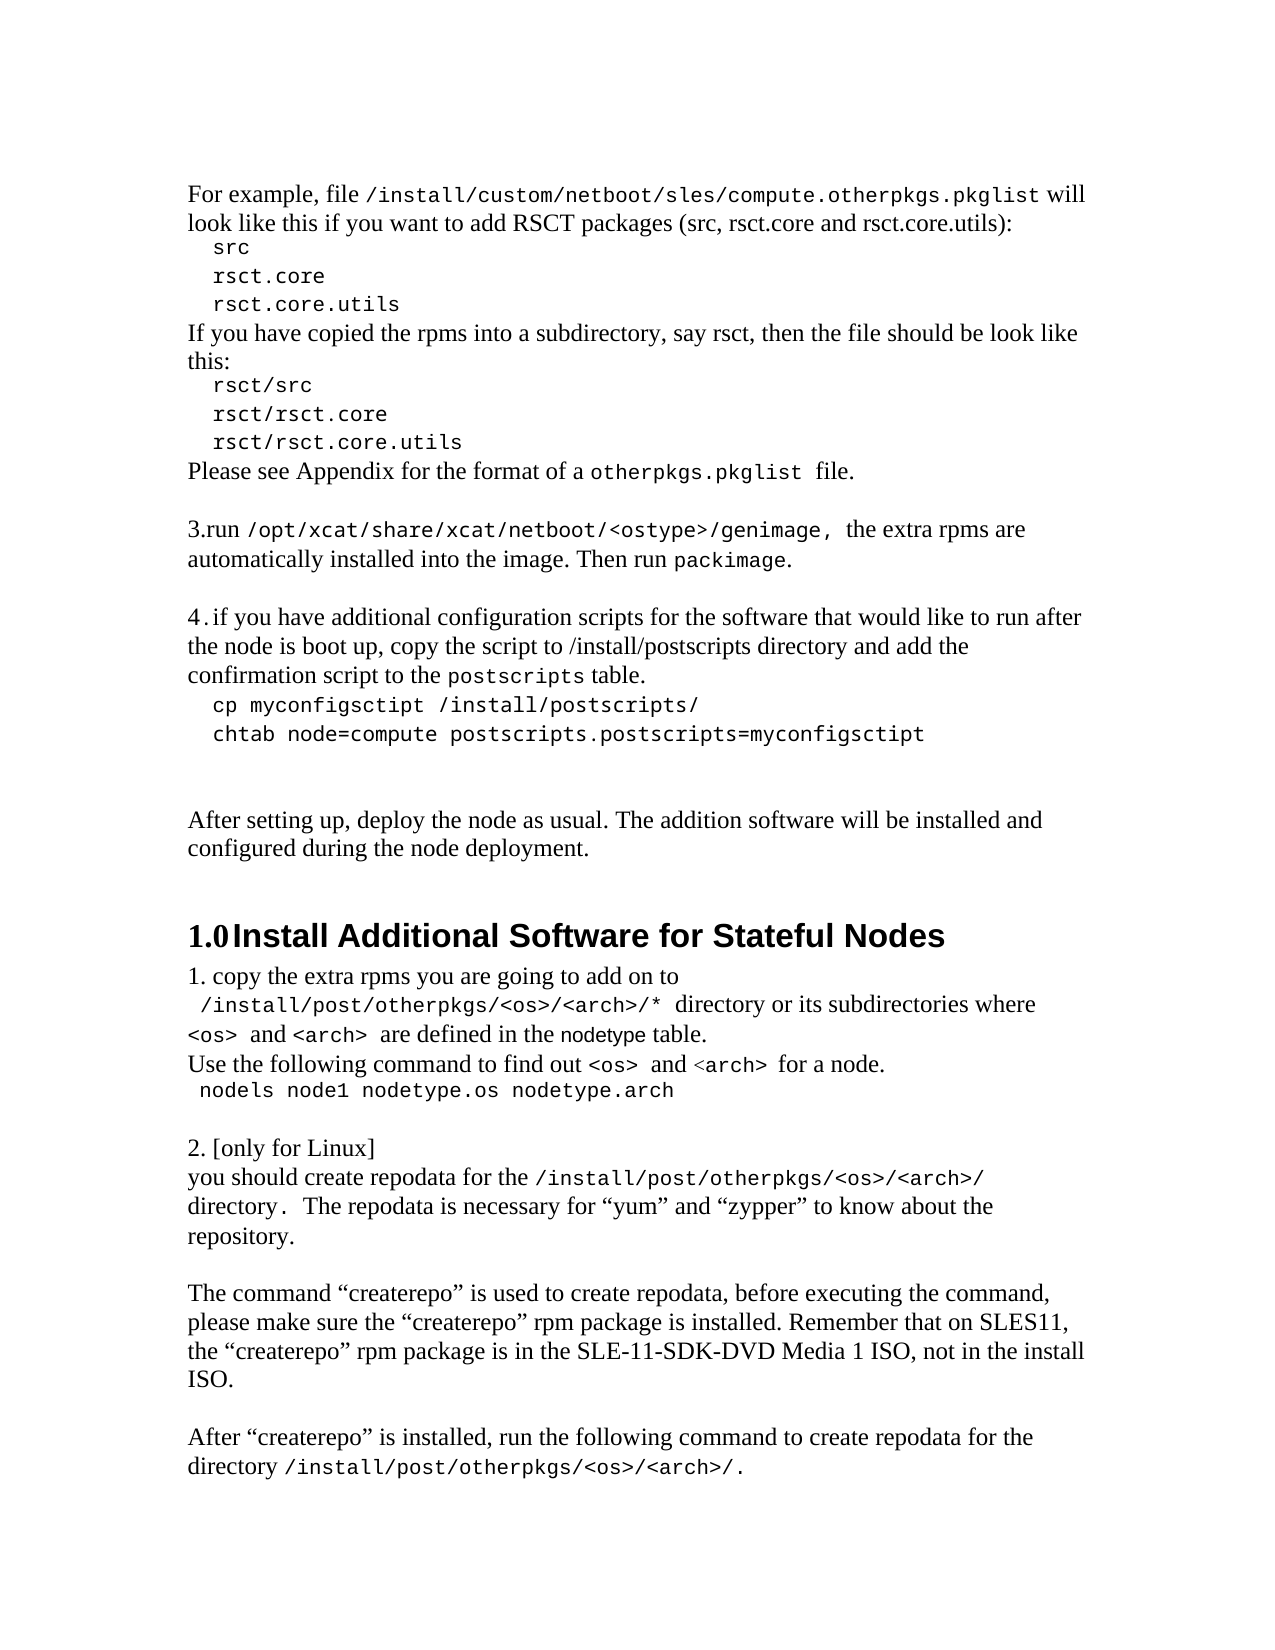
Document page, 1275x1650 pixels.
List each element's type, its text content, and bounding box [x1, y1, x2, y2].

text For example, file /install/custom/netboot/sles/compute.otherpkgs.pkglist will look like this if you want to add RSCT packages (src, rsct.core and rsct.core.utils): [187, 179, 1087, 237]
text 3.run /opt/xcat/share/xcat/netboot/<ostype>/genimage, the extra rpms are automatically installed into the image. Then run packimage. [187, 514, 1087, 573]
text /install/post/otherpkgs/<os>/<arch>/* directory or its subdirectories where <os> and <arch> are defined in the nodetype table. [187, 989, 1087, 1049]
text cp myconfigsctipt /install/postscripts/ [187, 689, 1087, 719]
text nodels node1 nodetype.os nodetype.arch [187, 1078, 1087, 1104]
text 4.if you have additional configuration scripts for the software that would like to run after the node is boot up, copy the script to /install/postscripts directory and add the confirmation script to the postscripts table. [187, 602, 1087, 689]
text rsct.core [187, 261, 1087, 289]
text Please see Appendix for the format of a otherpkgs.pkglist file. [187, 456, 1087, 485]
text If you have copied the rpms into a subdirectory, say rsct, then the file should be look like this: [187, 318, 1087, 375]
text After setting up, deploy the node as usual. The addition software will be installed and configured during the node deployment. [187, 805, 1087, 862]
text 2. [only for Linux] [187, 1133, 1087, 1162]
text The command “createrepo” is used to create repodata, before executing the command, please make sure the “createrepo” rpm package is installed. Remember that on SLES11, the “createrepo” rpm package is in the SLE-11-SDK-DVD Media 1 ISO, not in the install ISO. [187, 1278, 1087, 1393]
text rsct/rsct.core [187, 399, 1087, 427]
text rsct/rsct.core.utils [187, 427, 1087, 456]
text src [187, 237, 1087, 261]
text rsct.core.utils [187, 289, 1087, 318]
text rsct/src [187, 375, 1087, 399]
text chtab node=compute postscripts.postscripts=myconfigsctipt [187, 719, 1087, 747]
text you should create repodata for the /install/post/otherpkgs/<os>/<arch>/ directory. The repodata is necessary for “yum” and “zypper” to know about the repository. [187, 1162, 1087, 1249]
text Use the following command to find out <os> and <arch> for a node. [187, 1049, 1087, 1078]
text 1. copy the extra rpms you are going to add on to [187, 961, 1087, 989]
text After “createrepo” is installed, run the following command to create repodata for the directory /install/post/otherpkgs/<os>/<arch>/. [187, 1422, 1087, 1480]
subtitle Install Additional Software for Stateful Nodes [187, 916, 1087, 954]
